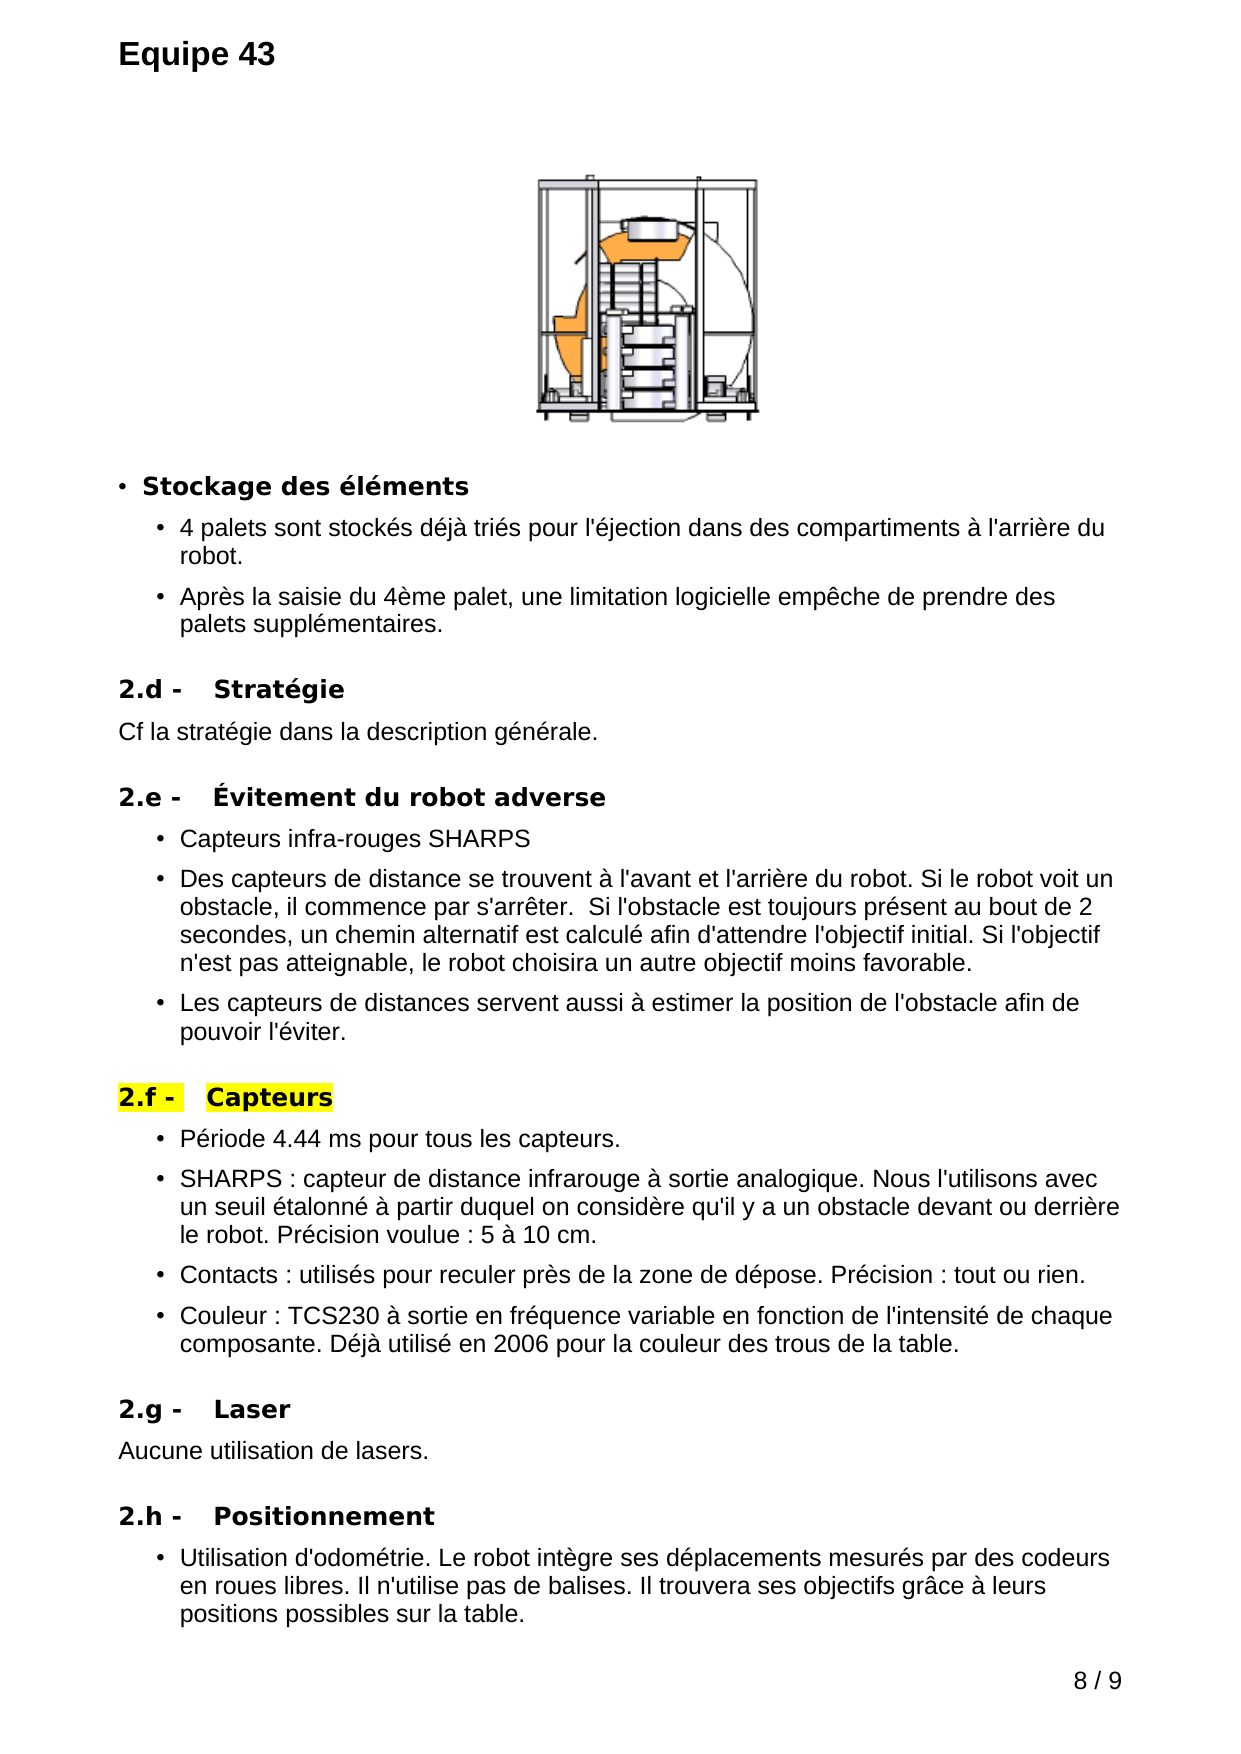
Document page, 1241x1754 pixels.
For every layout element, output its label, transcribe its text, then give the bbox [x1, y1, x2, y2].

list Après la saisie du 4ème palet, une limitation logicielle empêche de prendre des palets supplémentaires. [156, 582, 1122, 638]
subtitle Positionnement [118, 1502, 1122, 1531]
subtitle Stratégie [118, 676, 1122, 705]
list Couleur : TCS230 à sortie en fréquence variable en fonction de l'intensité de chaque composante. Déjà utilisé en 2006 pour la couleur des trous de la table. [156, 1302, 1122, 1358]
text Cf la stratégie dans la description générale. [118, 717, 1122, 745]
list Des capteurs de distance se trouvent à l'avant et l'arrière du robot. Si le robot voit un obstacle, il commence par s'arrêter. Si l'obstacle est toujours présent au bout de 2 secondes, un chemin alternatif est calculé afin d'attendre l'objectif initial. Si l'objectif n'est pas atteignable, le robot choisira un autre objectif moins favorable. [156, 865, 1122, 977]
subtitle Laser [118, 1395, 1122, 1424]
list Période 4.44 ms pour tous les capteurs. [156, 1124, 1122, 1152]
list Utilisation d'odométrie. Le robot intègre ses déplacements mesurés par des codeurs en roues libres. Il n'utilise pas de balises. Il trouvera ses objectifs grâce à leurs positions possibles sur la table. [156, 1544, 1122, 1628]
subtitle Stockage des éléments [118, 472, 1122, 501]
subtitle Capteurs [118, 1083, 1122, 1112]
subtitle Évitement du robot adverse [118, 783, 1122, 812]
list Les capteurs de distances servent aussi à estimer la position de l'obstacle afin de pouvoir l'éviter. [156, 989, 1122, 1045]
list Capteurs infra-rouges SHARPS [156, 824, 1122, 852]
list SHARPS : capteur de distance infrarouge à sortie analogique. Nous l'utilisons avec un seuil étalonné à partir duquel on considère qu'il y a un obstacle devant ou derrière le robot. Précision voulue : 5 à 10 cm. [156, 1165, 1122, 1249]
list 4 palets sont stockés déjà triés pour l'éjection dans des compartiments à l'arrière du robot. [156, 514, 1122, 570]
list Contacts : utilisés pour reculer près de la zone de dépose. Précision : tout ou rien. [156, 1261, 1122, 1289]
picture [522, 161, 780, 435]
text Aucune utilisation de lasers. [118, 1437, 1122, 1465]
